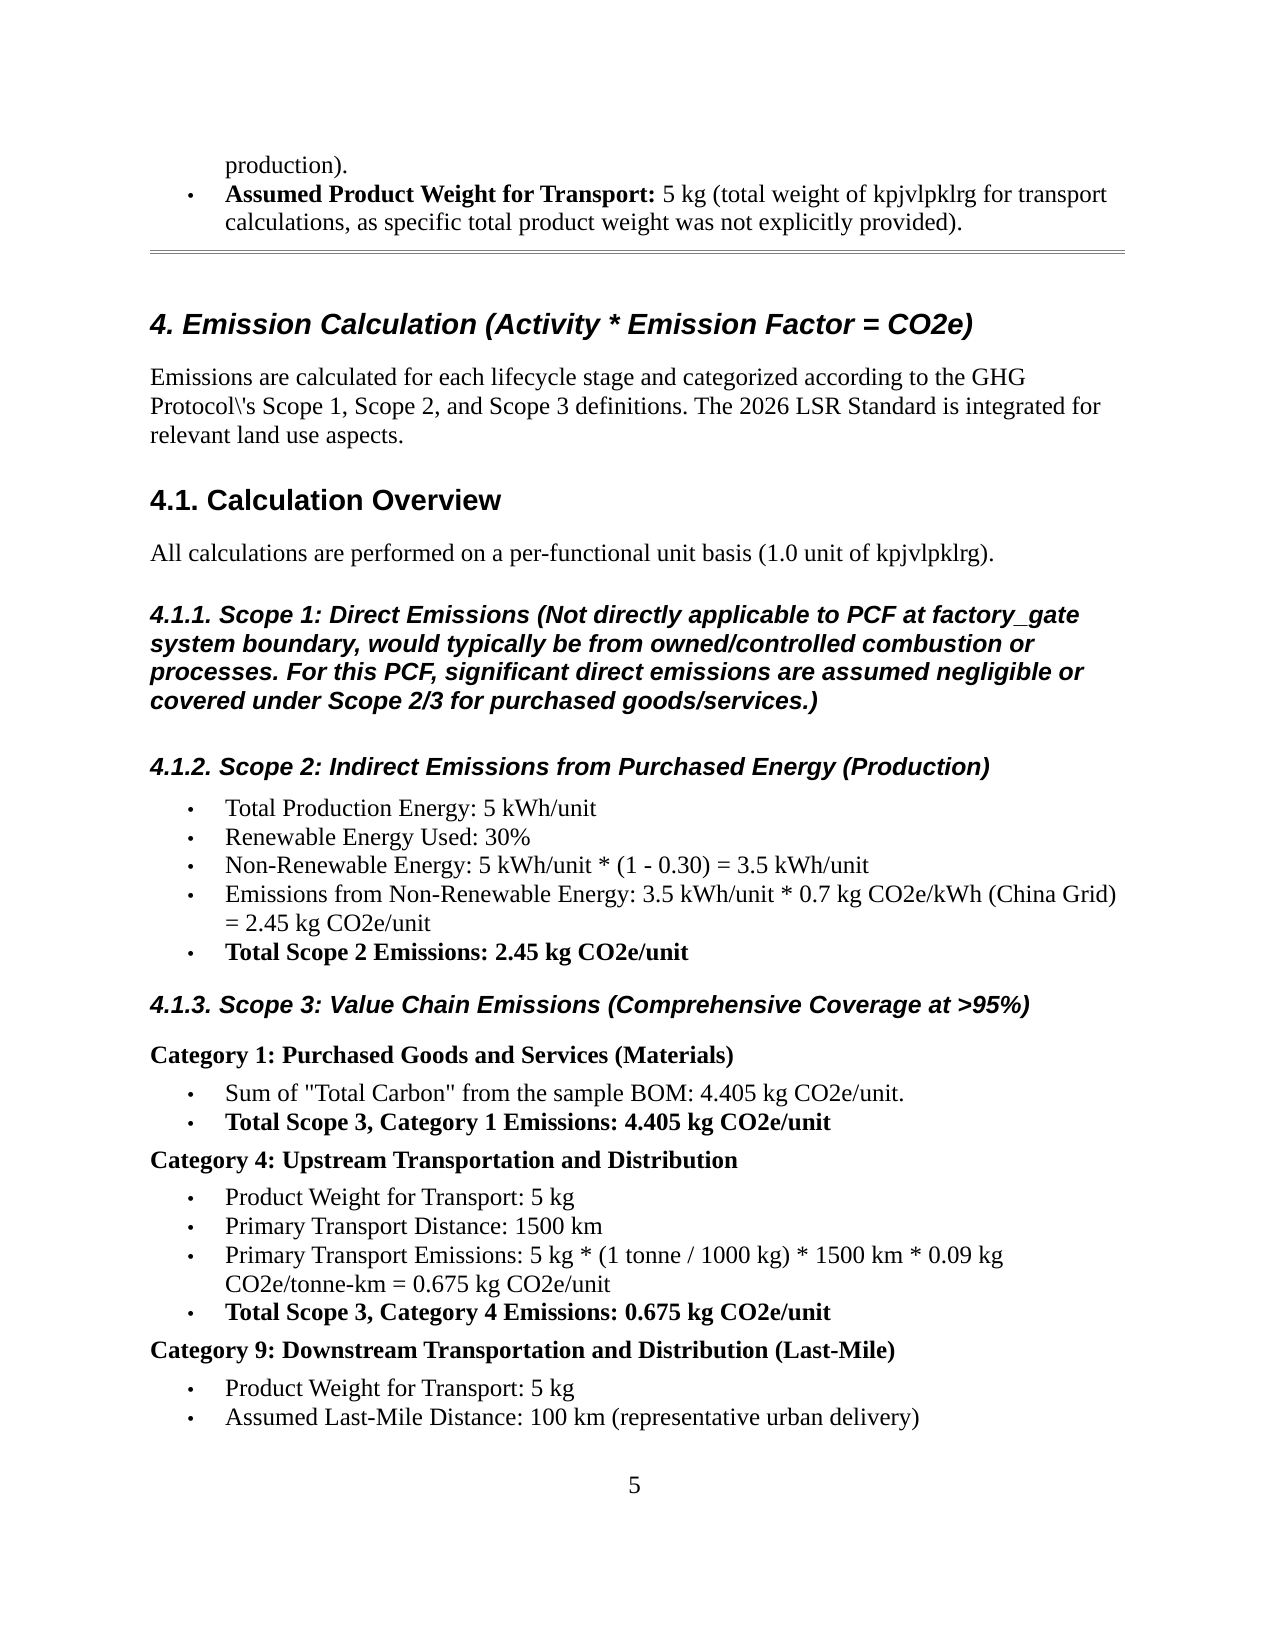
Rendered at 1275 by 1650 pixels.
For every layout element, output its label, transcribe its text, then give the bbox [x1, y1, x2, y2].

list Sum of "Total Carbon" from the sample BOM: 4.405 kg CO2e/unit. [187, 1078, 1125, 1107]
text Category 4: Upstream Transportation and Distribution [150, 1145, 1125, 1173]
list Total Scope 3, Category 4 Emissions: 0.675 kg CO2e/unit [187, 1297, 1125, 1326]
text Category 1: Purchased Goods and Services (Materials) [150, 1041, 1125, 1069]
list Primary Transport Emissions: 5 kg * (1 tonne / 1000 kg) * 1500 km * 0.09 kg CO2e/tonne-km = 0.675 kg CO2e/unit [187, 1240, 1125, 1297]
subtitle 4. Emission Calculation (Activity * Emission Factor = CO2e) [150, 307, 1125, 341]
text All calculations are performed on a per-functional unit basis (1.0 unit of kpjvlpklrg). [150, 538, 1125, 566]
list Product Weight for Transport: 5 kg [187, 1373, 1125, 1402]
list Primary Transport Distance: 1500 km [187, 1211, 1125, 1240]
list Product Weight for Transport: 5 kg [187, 1182, 1125, 1211]
subtitle 4.1.1. Scope 1: Direct Emissions (Not directly applicable to PCF at factory_gate system boundary, would typically be from owned/controlled combustion or processes. For this PCF, significant direct emissions are assumed negligible or covered under Scope 2/3 for purchased goods/services.) [150, 600, 1125, 714]
list Assumed Last-Mile Distance: 100 km (representative urban delivery) [187, 1402, 1125, 1430]
subtitle 4.1.2. Scope 2: Indirect Emissions from Purchased Energy (Production) [150, 752, 1125, 781]
subtitle 4.1.3. Scope 3: Value Chain Emissions (Comprehensive Coverage at >95%) [150, 991, 1125, 1019]
list production). [187, 150, 1125, 179]
list Non-Renewable Energy: 5 kWh/unit * (1 - 0.30) = 3.5 kWh/unit [187, 851, 1125, 879]
list Total Scope 2 Emissions: 2.45 kg CO2e/unit [187, 937, 1125, 966]
list Emissions from Non-Renewable Energy: 3.5 kWh/unit * 0.7 kg CO2e/kWh (China Grid) = 2.45 kg CO2e/unit [187, 879, 1125, 937]
list Assumed Product Weight for Transport: 5 kg (total weight of kpjvlpklrg for transport calculations, as specific total product weight was not explicitly provided). [187, 179, 1125, 236]
text Category 9: Downstream Transportation and Distribution (Last-Mile) [150, 1335, 1125, 1364]
list Renewable Energy Used: 30% [187, 822, 1125, 851]
list Total Scope 3, Category 1 Emissions: 4.405 kg CO2e/unit [187, 1107, 1125, 1136]
text Emissions are calculated for each lifecycle stage and categorized according to the GHG Protocol\'s Scope 1, Scope 2, and Scope 3 definitions. The 2026 LSR Standard is integrated for relevant land use aspects. [150, 362, 1125, 449]
list Total Production Energy: 5 kWh/unit [187, 793, 1125, 822]
subtitle 4.1. Calculation Overview [150, 483, 1125, 516]
